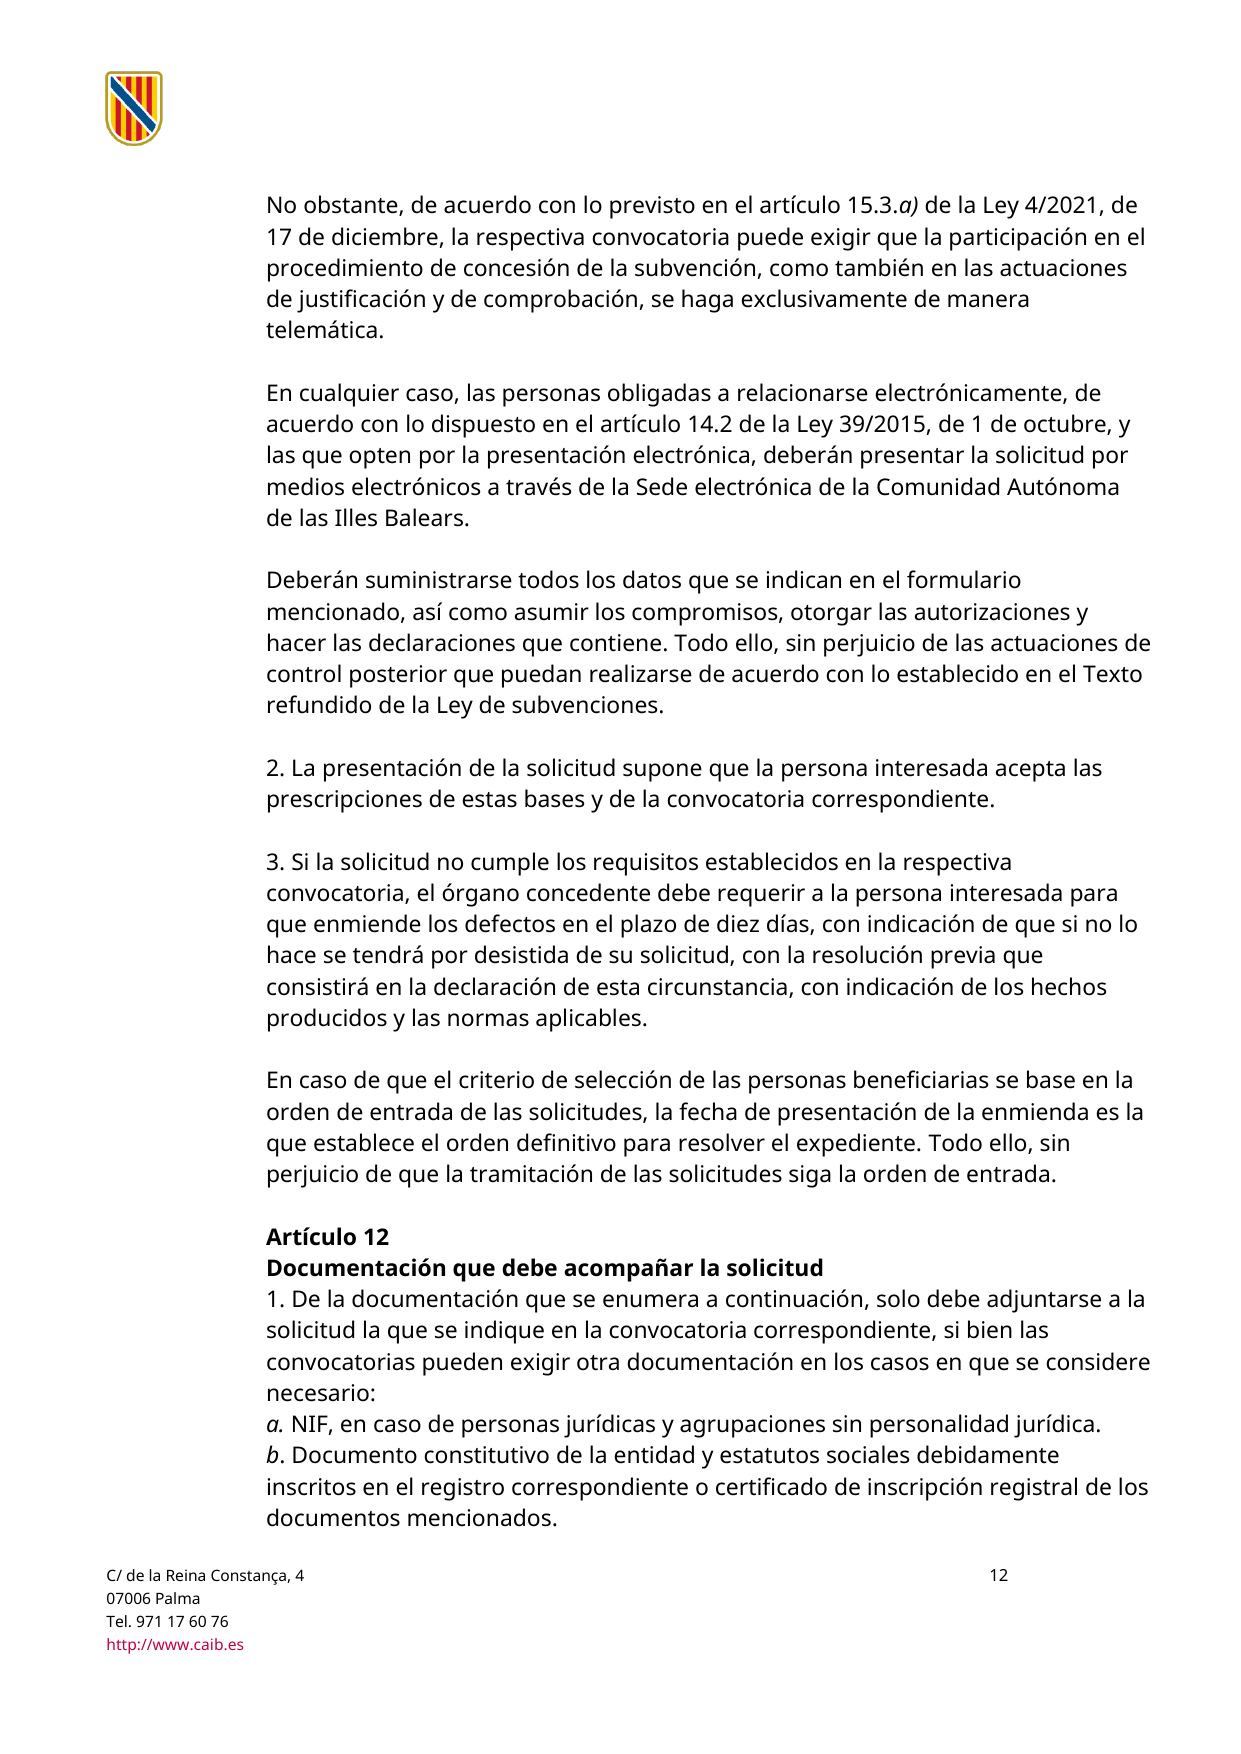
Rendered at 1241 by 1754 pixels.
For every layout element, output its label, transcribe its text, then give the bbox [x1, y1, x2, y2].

text No obstante, de acuerdo con lo previsto en el artículo 15.3.a) de la Ley 4/2021, de 17 de diciembre, la respectiva convocatoria puede exigir que la participación en el procedimiento de concesión de la subvención, como también en las actuaciones de justificación y de comprobación, se haga exclusivamente de manera telemática. [266, 189, 1152, 345]
text 3. Si la solicitud no cumple los requisitos establecidos en la respectiva convocatoria, el órgano concedente debe requerir a la persona interesada para que enmiende los defectos en el plazo de diez días, con indicación de que si no lo hace se tendrá por desistida de su solicitud, con la resolución previa que consistirá en la declaración de esta circunstancia, con indicación de los hechos producidos y las normas aplicables. [266, 845, 1152, 1033]
text En cualquier caso, las personas obligadas a relacionarse electrónicamente, de acuerdo con lo dispuesto en el artículo 14.2 de la Ley 39/2015, de 1 de octubre, y las que opten por la presentación electrónica, deberán presentar la solicitud por medios electrónicos a través de la Sede electrónica de la Comunidad Autónoma de las Illes Balears. [266, 377, 1152, 533]
text 2. La presentación de la solicitud supone que la persona interesada acepta las prescripciones de estas bases y de la convocatoria correspondiente. [266, 752, 1152, 814]
text Documentación que debe acompañar la solicitud [266, 1252, 1152, 1283]
text Deberán suministrarse todos los datos que se indican en el formulario mencionado, así como asumir los compromisos, otorgar las autorizaciones y hacer las declaraciones que contiene. Todo ello, sin perjuicio de las actuaciones de control posterior que puedan realizarse de acuerdo con lo establecido en el Texto refundido de la Ley de subvenciones. [266, 564, 1152, 720]
text 1. De la documentación que se enumera a continuación, solo debe adjuntarse a la solicitud la que se indique en la convocatoria correspondiente, si bien las convocatorias pueden exigir otra documentación en los casos en que se considere necesario: [266, 1283, 1152, 1408]
text b. Documento constitutivo de la entidad y estatutos sociales debidamente inscritos en el registro correspondiente o certificado de inscripción registral de los documentos mencionados. [266, 1439, 1152, 1533]
text a. NIF, en caso de personas jurídicas y agrupaciones sin personalidad jurídica. [266, 1408, 1152, 1439]
text En caso de que el criterio de selección de las personas beneficiarias se base en la orden de entrada de las solicitudes, la fecha de presentación de la enmienda es la que establece el orden definitivo para resolver el expediente. Todo ello, sin perjuicio de que la tramitación de las solicitudes siga la orden de entrada. [266, 1064, 1152, 1189]
text Artículo 12 [266, 1220, 1152, 1252]
picture [87, 43, 180, 174]
